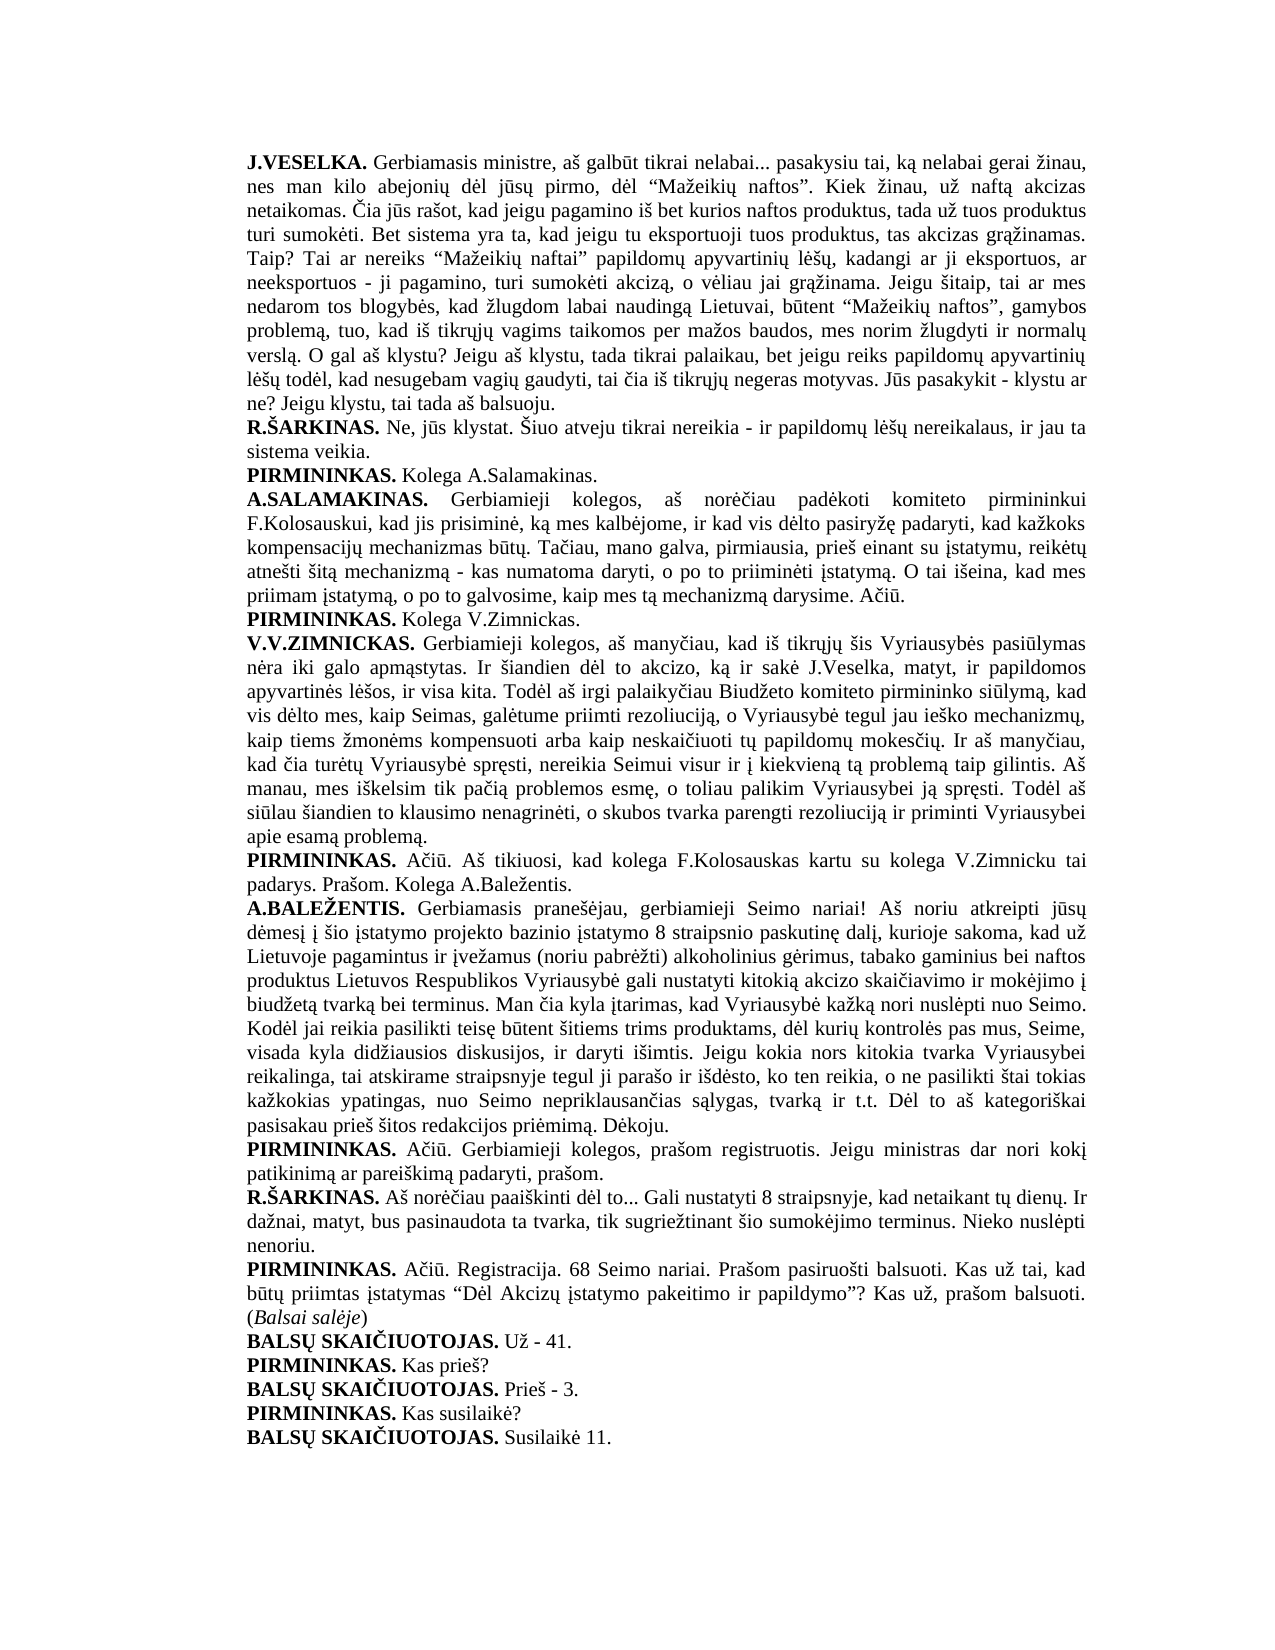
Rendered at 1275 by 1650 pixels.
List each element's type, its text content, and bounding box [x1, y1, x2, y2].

text PIRMININKAS. Ačiū. Registracija. 68 Seimo nariai. Prašom pasiruošti balsuoti. Kas už tai, kad būtų priimtas įstatymas “Dėl Akcizų įstatymo pakeitimo ir papildymo”? Kas už, prašom balsuoti. (Balsai salėje) [247, 1257, 1087, 1329]
text PIRMININKAS. Kolega V.Zimnickas. [247, 607, 1087, 631]
text PIRMININKAS. Kas prieš? [247, 1353, 1087, 1377]
text J.VESELKA. Gerbiamasis ministre, aš galbūt tikrai nelabai... pasakysiu tai, ką nelabai gerai žinau, nes man kilo abejonių dėl jūsų pirmo, dėl “Mažeikių naftos”. Kiek žinau, už naftą akcizas netaikomas. Čia jūs rašot, kad jeigu pagamino iš bet kurios naftos produktus, tada už tuos produktus turi sumokėti. Bet sistema yra ta, kad jeigu tu eksportuoji tuos produktus, tas akcizas grąžinamas. Taip? Tai ar nereiks “Mažeikių naftai” papildomų apyvartinių lėšų, kadangi ar ji eksportuos, ar neeksportuos - ji pagamino, turi sumokėti akcizą, o vėliau jai grąžinama. Jeigu šitaip, tai ar mes nedarom tos blogybės, kad žlugdom labai naudingą Lietuvai, būtent “Mažeikių naftos”, gamybos problemą, tuo, kad iš tikrųjų vagims taikomos per mažos baudos, mes norim žlugdyti ir normalų verslą. O gal aš klystu? Jeigu aš klystu, tada tikrai palaikau, bet jeigu reiks papildomų apyvartinių lėšų todėl, kad nesugebam vagių gaudyti, tai čia iš tikrųjų negeras motyvas. Jūs pasakykit - klystu ar ne? Jeigu klystu, tai tada aš balsuoju. [247, 150, 1087, 415]
text BALSŲ SKAIČIUOTOJAS. Už - 41. [247, 1329, 1087, 1353]
text BALSŲ SKAIČIUOTOJAS. Susilaikė 11. [247, 1425, 1087, 1449]
text PIRMININKAS. Ačiū. Aš tikiuosi, kad kolega F.Kolosauskas kartu su kolega V.Zimnicku tai padarys. Prašom. Kolega A.Baležentis. [247, 848, 1087, 896]
text BALSŲ SKAIČIUOTOJAS. Prieš - 3. [247, 1377, 1087, 1401]
text R.ŠARKINAS. Ne, jūs klystat. Šiuo atveju tikrai nereikia - ir papildomų lėšų nereikalaus, ir jau ta sistema veikia. [247, 415, 1087, 463]
text PIRMININKAS. Ačiū. Gerbiamieji kolegos, prašom registruotis. Jeigu ministras dar nori kokį patikinimą ar pareiškimą padaryti, prašom. [247, 1137, 1087, 1185]
text PIRMININKAS. Kolega A.Salamakinas. [247, 463, 1087, 487]
text V.V.ZIMNICKAS. Gerbiamieji kolegos, aš manyčiau, kad iš tikrųjų šis Vyriausybės pasiūlymas nėra iki galo apmąstytas. Ir šiandien dėl to akcizo, ką ir sakė J.Veselka, matyt, ir papildomos apyvartinės lėšos, ir visa kita. Todėl aš irgi palaikyčiau Biudžeto komiteto pirmininko siūlymą, kad vis dėlto mes, kaip Seimas, galėtume priimti rezoliuciją, o Vyriausybė tegul jau ieško mechanizmų, kaip tiems žmonėms kompensuoti arba kaip neskaičiuoti tų papildomų mokesčių. Ir aš manyčiau, kad čia turėtų Vyriausybė spręsti, nereikia Seimui visur ir į kiekvieną tą problemą taip gilintis. Aš manau, mes iškelsim tik pačią problemos esmę, o toliau palikim Vyriausybei ją spręsti. Todėl aš siūlau šiandien to klausimo nenagrinėti, o skubos tvarka parengti rezoliuciją ir priminti Vyriausybei apie esamą problemą. [247, 631, 1087, 848]
text PIRMININKAS. Kas susilaikė? [247, 1401, 1087, 1425]
text A.SALAMAKINAS. Gerbiamieji kolegos, aš norėčiau padėkoti komiteto pirmininkui F.Kolosauskui, kad jis prisiminė, ką mes kalbėjome, ir kad vis dėlto pasiryžę padaryti, kad kažkoks kompensacijų mechanizmas būtų. Tačiau, mano galva, pirmiausia, prieš einant su įstatymu, reikėtų atnešti šitą mechanizmą - kas numatoma daryti, o po to priiminėti įstatymą. O tai išeina, kad mes priimam įstatymą, o po to galvosime, kaip mes tą mechanizmą darysime. Ačiū. [247, 487, 1087, 607]
text A.BALEŽENTIS. Gerbiamasis pranešėjau, gerbiamieji Seimo nariai! Aš noriu atkreipti jūsų dėmesį į šio įstatymo projekto bazinio įstatymo 8 straipsnio paskutinę dalį, kurioje sakoma, kad už Lietuvoje pagamintus ir įvežamus (noriu pabrėžti) alkoholinius gėrimus, tabako gaminius bei naftos produktus Lietuvos Respublikos Vyriausybė gali nustatyti kitokią akcizo skaičiavimo ir mokėjimo į biudžetą tvarką bei terminus. Man čia kyla įtarimas, kad Vyriausybė kažką nori nuslėpti nuo Seimo. Kodėl jai reikia pasilikti teisę būtent šitiems trims produktams, dėl kurių kontrolės pas mus, Seime, visada kyla didžiausios diskusijos, ir daryti išimtis. Jeigu kokia nors kitokia tvarka Vyriausybei reikalinga, tai atskirame straipsnyje tegul ji parašo ir išdėsto, ko ten reikia, o ne pasilikti štai tokias kažkokias ypatingas, nuo Seimo nepriklausančias sąlygas, tvarką ir t.t. Dėl to aš kategoriškai pasisakau prieš šitos redakcijos priėmimą. Dėkoju. [247, 896, 1087, 1137]
text R.ŠARKINAS. Aš norėčiau paaiškinti dėl to... Gali nustatyti 8 straipsnyje, kad netaikant tų dienų. Ir dažnai, matyt, bus pasinaudota ta tvarka, tik sugriežtinant šio sumokėjimo terminus. Nieko nuslėpti nenoriu. [247, 1185, 1087, 1257]
